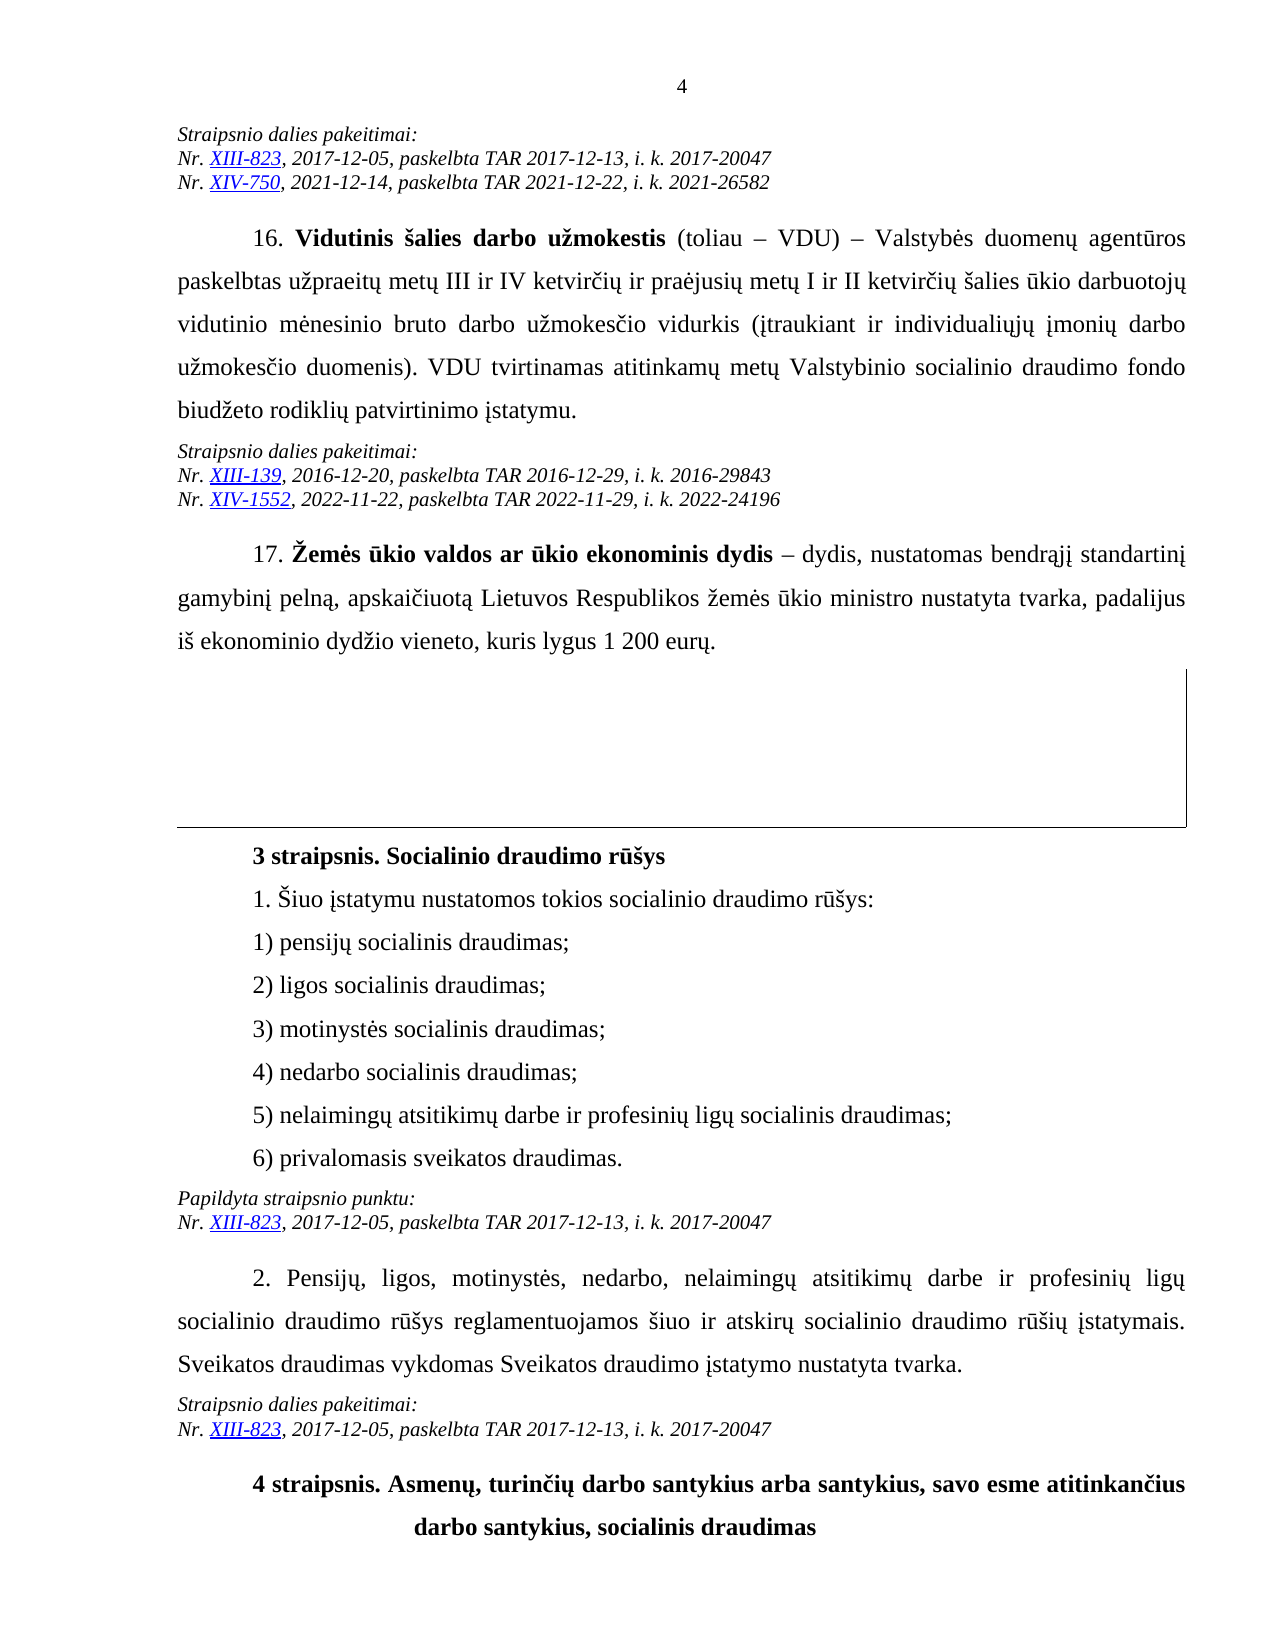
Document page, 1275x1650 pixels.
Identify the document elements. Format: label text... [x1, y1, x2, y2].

text Nr. XIII-139, 2016-12-20, paskelbta TAR 2016-12-29, i. k. 2016-29843 [177, 463, 1186, 487]
text Papildyta straipsnio punktu: [177, 1186, 1186, 1210]
text Nr. XIII-823, 2017-12-05, paskelbta TAR 2017-12-13, i. k. 2017-20047 [177, 1210, 1186, 1234]
text Nr. XIV-1552, 2022-11-22, paskelbta TAR 2022-11-29, i. k. 2022-24196 [177, 487, 1186, 511]
text 17. Žemės ūkio valdos ar ūkio ekonominis dydis – dydis, nustatomas bendrąjį standartinį gamybinį pelną, apskaičiuotą Lietuvos Respublikos žemės ūkio ministro nustatyta tvarka, padalijus iš ekonominio dydžio vieneto, kuris lygus 1 200 eurų. [177, 539, 1186, 654]
text 5) nelaimingų atsitikimų darbe ir profesinių ligų socialinis draudimas; [177, 1100, 1186, 1129]
text 2. Pensijų, ligos, motinystės, nedarbo, nelaimingų atsitikimų darbe ir profesinių ligų socialinio draudimo rūšys reglamentuojamos šiuo ir atskirų socialinio draudimo rūšių įstatymais. Sveikatos draudimas vykdomas Sveikatos draudimo įstatymo nustatyta tvarka. [177, 1263, 1186, 1378]
text 2) ligos socialinis draudimas; [177, 971, 1186, 999]
text 6) privalomasis sveikatos draudimas. [177, 1143, 1186, 1172]
text 4) nedarbo socialinis draudimas; [177, 1057, 1186, 1086]
text 16. Vidutinis šalies darbo užmokestis (toliau – VDU) – Valstybės duomenų agentūros paskelbtas užpraeitų metų III ir IV ketvirčių ir praėjusių metų I ir II ketvirčių šalies ūkio darbuotojų vidutinio mėnesinio bruto darbo užmokesčio vidurkis (įtraukiant ir individualiųjų įmonių darbo užmokesčio duomenis). VDU tvirtinamas atitinkamų metų Valstybinio socialinio draudimo fondo biudžeto rodiklių patvirtinimo įstatymu. [177, 223, 1186, 424]
text Nr. XIII-823, 2017-12-05, paskelbta TAR 2017-12-13, i. k. 2017-20047 [177, 1416, 1186, 1441]
text Straipsnio dalies pakeitimai: [177, 1392, 1186, 1416]
text 3) motinystės socialinis draudimas; [177, 1014, 1186, 1042]
text Straipsnio dalies pakeitimai: [177, 438, 1186, 463]
text 3 straipsnis. Socialinio draudimo rūšys [177, 841, 1186, 870]
text 1) pensijų socialinis draudimas; [177, 927, 1186, 956]
text 1. Šiuo įstatymu nustatomos tokios socialinio draudimo rūšys: [177, 884, 1186, 913]
text Nr. XIV-750, 2021-12-14, paskelbta TAR 2021-12-22, i. k. 2021-26582 [177, 170, 1186, 194]
text Nr. XIII-823, 2017-12-05, paskelbta TAR 2017-12-13, i. k. 2017-20047 [177, 146, 1186, 170]
text 4 straipsnis. Asmenų, turinčių darbo santykius arba santykius, savo esme atitinkančius darbo santykius, socialinis draudimas [252, 1469, 1186, 1541]
text Straipsnio dalies pakeitimai: [177, 122, 1186, 146]
